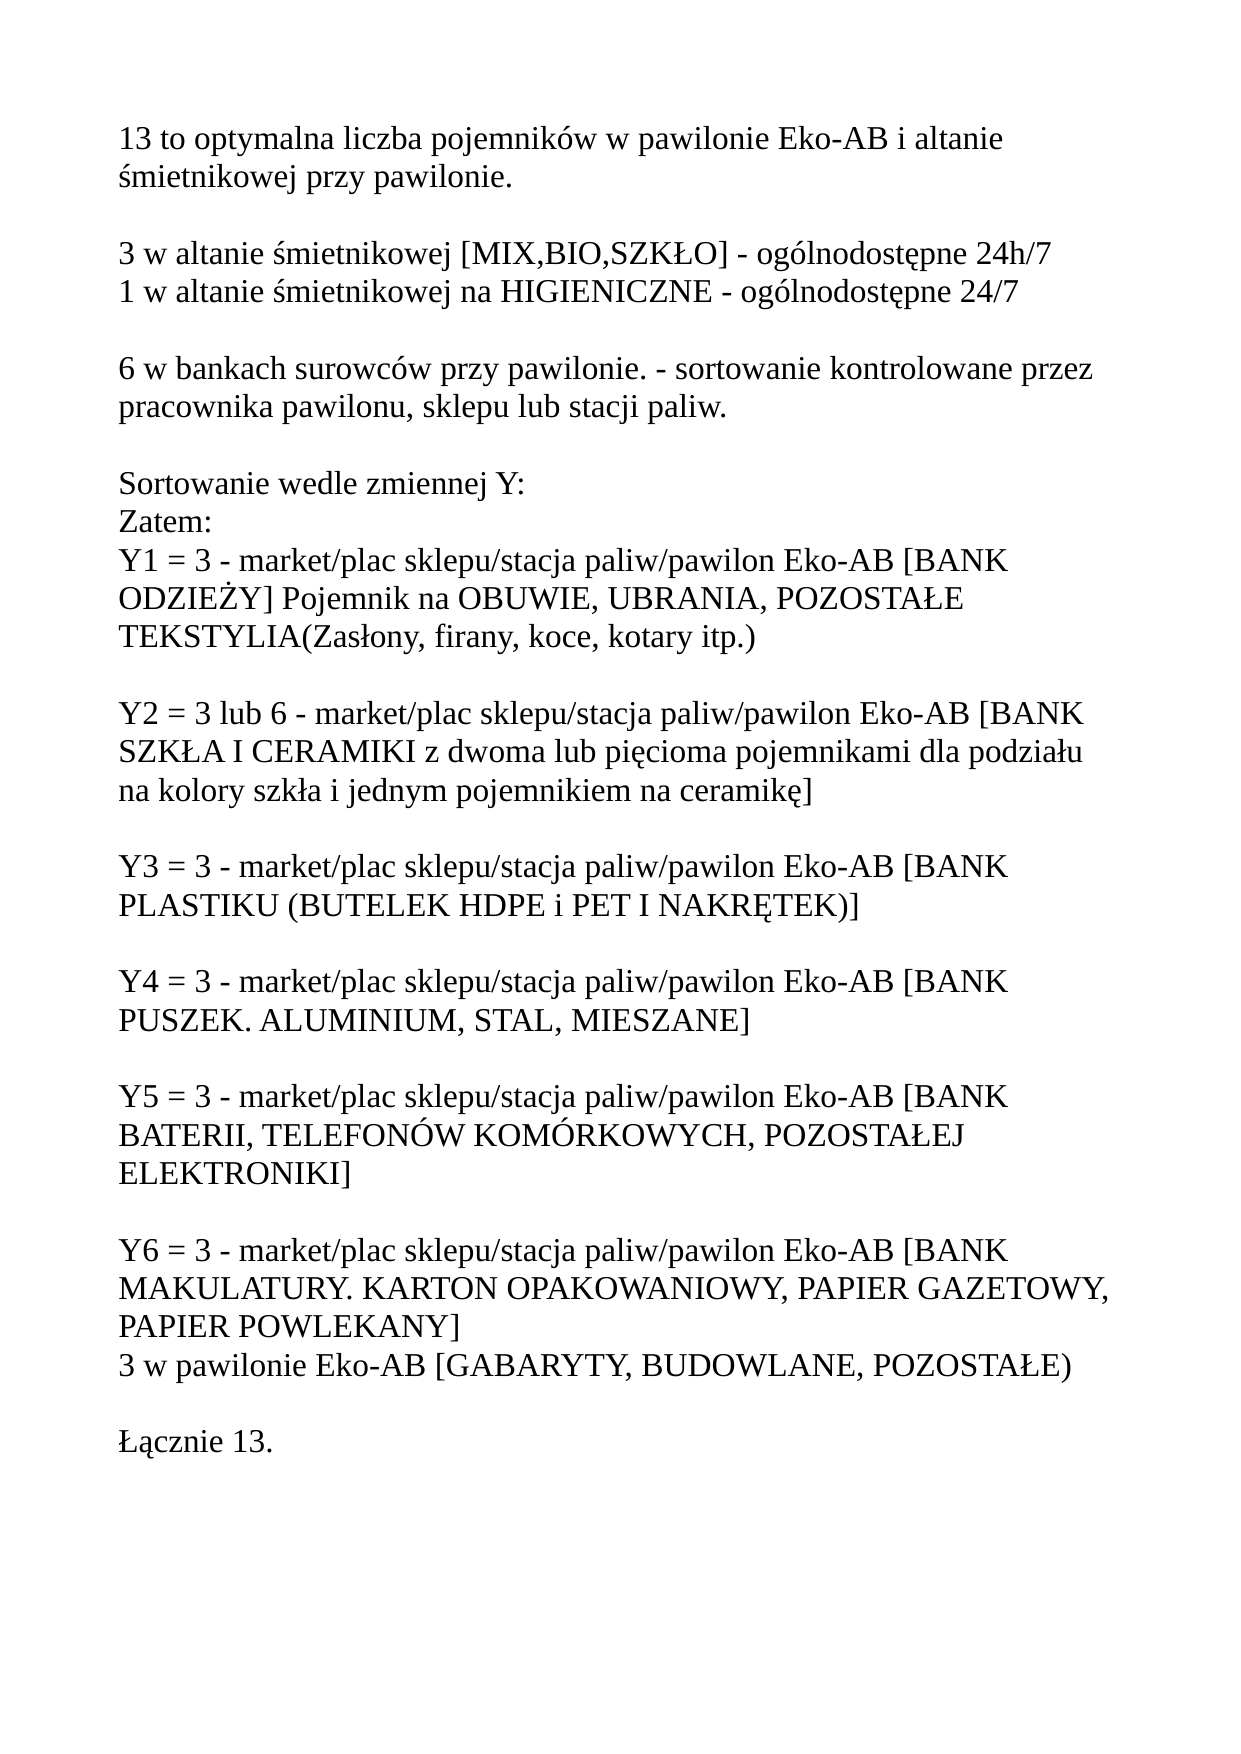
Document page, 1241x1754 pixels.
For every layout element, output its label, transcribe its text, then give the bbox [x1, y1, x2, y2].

text Łącznie 13. [118, 1421, 1122, 1460]
text Y6 = 3 - market/plac sklepu/stacja paliw/pawilon Eko-AB [BANK MAKULATURY. KARTON OPAKOWANIOWY, PAPIER GAZETOWY, PAPIER POWLEKANY] [118, 1230, 1122, 1345]
text Y2 = 3 lub 6 - market/plac sklepu/stacja paliw/pawilon Eko-AB [BANK SZKŁA I CERAMIKI z dwoma lub pięcioma pojemnikami dla podziału na kolory szkła i jednym pojemnikiem na ceramikę] [118, 693, 1122, 808]
text 3 w altanie śmietnikowej [MIX,BIO,SZKŁO] - ogólnodostępne 24h/7 [118, 233, 1122, 271]
text 6 w bankach surowców przy pawilonie. - sortowanie kontrolowane przez pracownika pawilonu, sklepu lub stacji paliw. [118, 348, 1122, 425]
text Y4 = 3 - market/plac sklepu/stacja paliw/pawilon Eko-AB [BANK PUSZEK. ALUMINIUM, STAL, MIESZANE] [118, 961, 1122, 1038]
text Sortowanie wedle zmiennej Y: [118, 463, 1122, 501]
text 1 w altanie śmietnikowej na HIGIENICZNE - ogólnodostępne 24/7 [118, 271, 1122, 310]
text 13 to optymalna liczba pojemników w pawilonie Eko-AB i altanie śmietnikowej przy pawilonie. [118, 118, 1122, 195]
text Y5 = 3 - market/plac sklepu/stacja paliw/pawilon Eko-AB [BANK BATERII, TELEFONÓW KOMÓRKOWYCH, POZOSTAŁEJ ELEKTRONIKI] [118, 1076, 1122, 1191]
text Y1 = 3 - market/plac sklepu/stacja paliw/pawilon Eko-AB [BANK ODZIEŻY] Pojemnik na OBUWIE, UBRANIA, POZOSTAŁE TEKSTYLIA(Zasłony, firany, koce, kotary itp.) [118, 540, 1122, 655]
text Zatem: [118, 501, 1122, 540]
text Y3 = 3 - market/plac sklepu/stacja paliw/pawilon Eko-AB [BANK PLASTIKU (BUTELEK HDPE i PET I NAKRĘTEK)] [118, 846, 1122, 923]
text 3 w pawilonie Eko-AB [GABARYTY, BUDOWLANE, POZOSTAŁE) [118, 1345, 1122, 1383]
